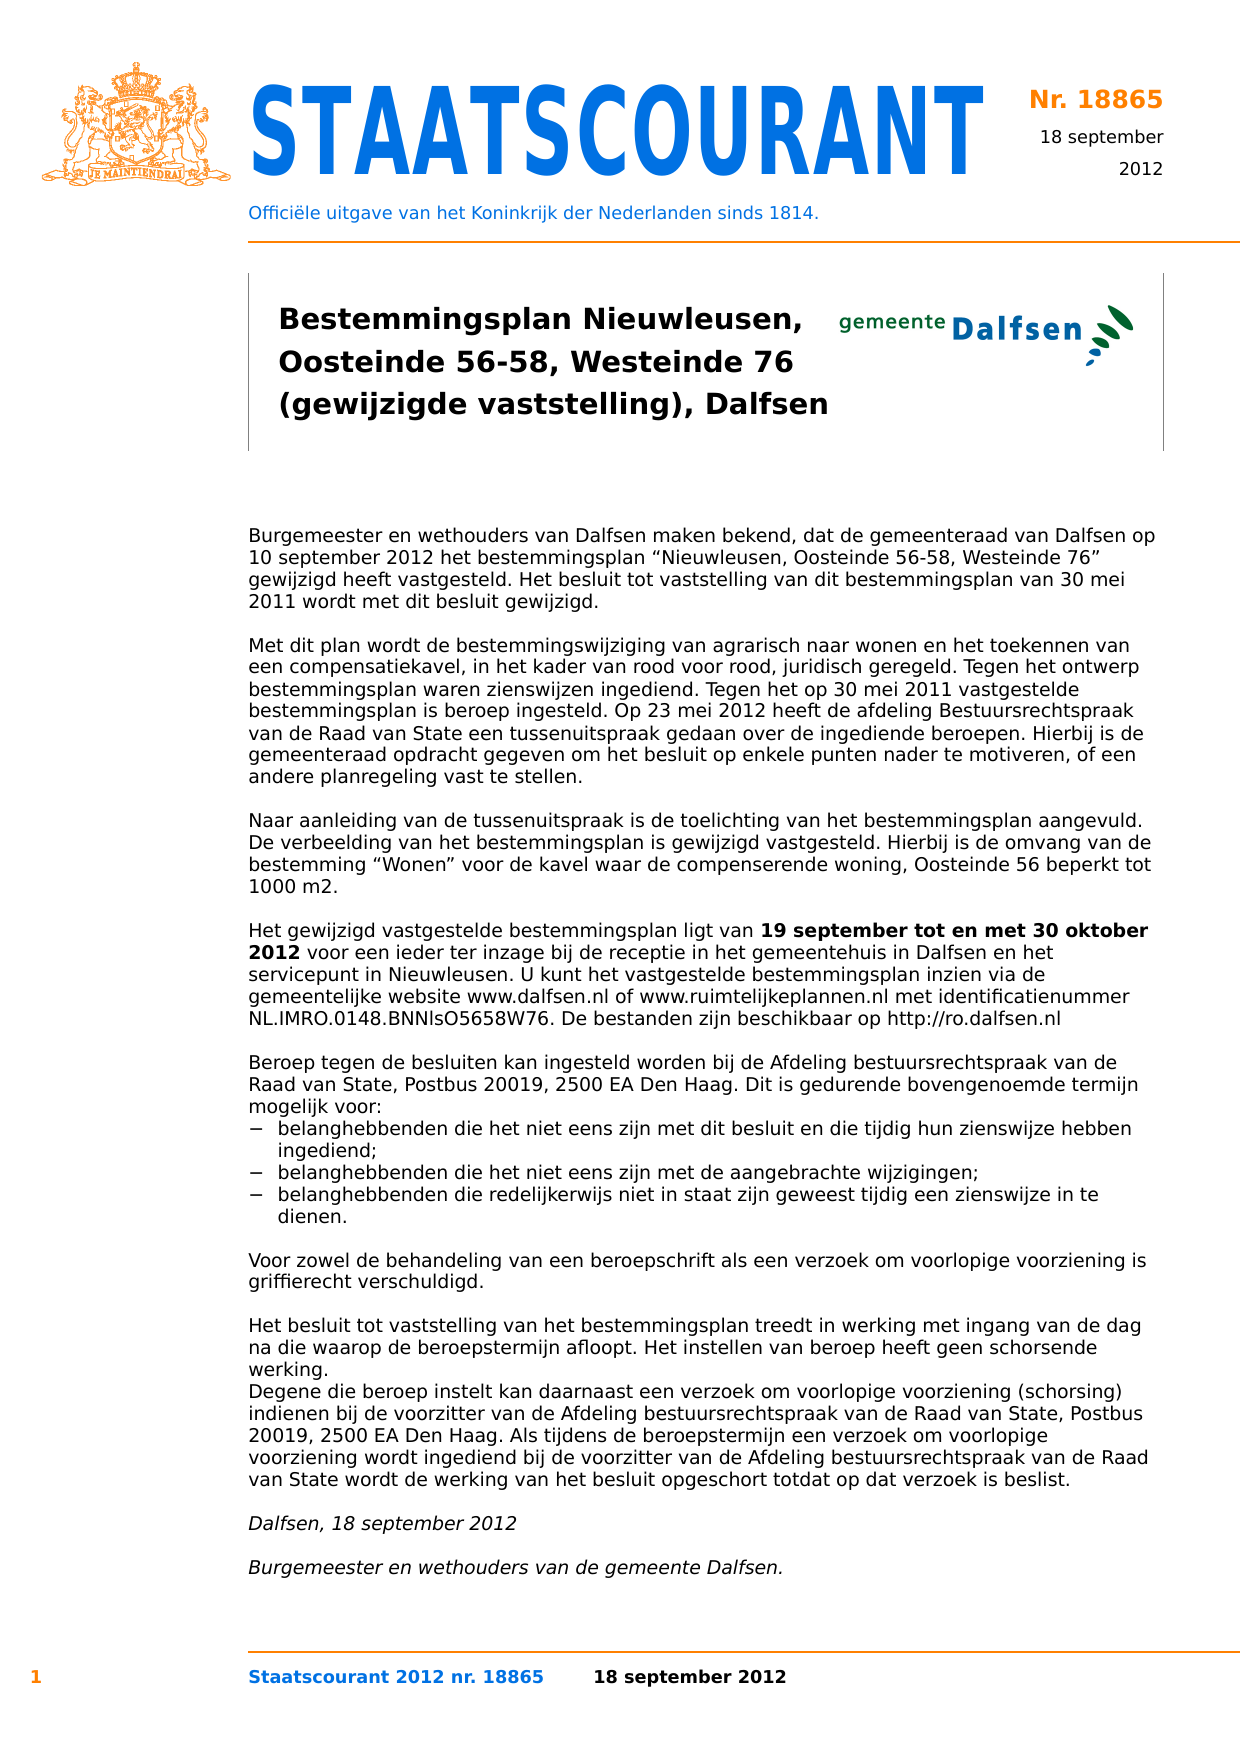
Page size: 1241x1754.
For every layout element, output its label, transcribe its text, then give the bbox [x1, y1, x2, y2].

table_cell 2012 [998, 153, 1240, 203]
text Burgemeester en wethouders van de gemeente Dalfsen. [248, 1557, 1163, 1579]
text Voor zowel de behandeling van een beroepschrift als een verzoek om voorlopige voorziening is griffierecht verschuldigd. [248, 1249, 1163, 1293]
table_header STAATSCOURANT [248, 62, 998, 203]
table_cell Officiële uitgave van het Koninkrijk der Nederlanden sinds 1814. [248, 203, 1240, 241]
text − belanghebbenden die het niet eens zijn met dit besluit en die tijdig hun zienswijze hebben ingediend; [248, 1118, 1163, 1162]
text − belanghebbenden die het niet eens zijn met de aangebrachte wijzigingen; [248, 1162, 1163, 1184]
picture [838, 302, 1134, 368]
subtitle Bestemmingsplan Nieuwleusen, Oosteinde 56-58, Westeinde 76 (gewijzigde vaststelling), Dalfsen [249, 273, 1163, 451]
text Met dit plan wordt de bestemmingswijziging van agrarisch naar wonen en het toekennen van een compensatiekavel, in het kader van rood voor rood, juridisch geregeld. Tegen het ontwerp bestemmingsplan waren zienswijzen ingediend. Tegen het op 30 mei 2011 vastgestelde bestemmingsplan is beroep ingesteld. Op 23 mei 2012 heeft de afdeling Bestuursrechtspraak van de Raad van State een tussenuitspraak gedaan over de ingediende beroepen. Hierbij is de gemeenteraad opdracht gegeven om het besluit op enkele punten nader te motiveren, of een andere planregeling vast te stellen. [248, 634, 1163, 788]
text Beroep tegen de besluiten kan ingesteld worden bij de Afdeling bestuursrechtspraak van de Raad van State, Postbus 20019, 2500 EA Den Haag. Dit is gedurende bovengenoemde termijn mogelijk voor: [248, 1052, 1163, 1118]
text Het besluit tot vaststelling van het bestemmingsplan treedt in werking met ingang van de dag na die waarop de beroepstermijn afloopt. Het instellen van beroep heeft geen schorsende werking. [248, 1315, 1163, 1381]
text Naar aanleiding van de tussenuitspraak is de toelichting van het bestemmingsplan aangevuld. De verbeelding van het bestemmingsplan is gewijzigd vastgesteld. Hierbij is de omvang van de bestemming “Wonen” voor de kavel waar de compenserende woning, Oosteinde 56 beperkt tot 1000 m2. [248, 810, 1163, 898]
table_header [25, 62, 248, 241]
text Degene die beroep instelt kan daarnaast een verzoek om voorlopige voorziening (schorsing) indienen bij de voorzitter van de Afdeling bestuursrechtspraak van de Raad van State, Postbus 20019, 2500 EA Den Haag. Als tijdens de beroepstermijn een verzoek om voorlopige voorziening wordt ingediend bij de voorzitter van de Afdeling bestuursrechtspraak van de Raad van State wordt de werking van het besluit opgeschort totdat op dat verzoek is beslist. [248, 1381, 1163, 1491]
table_header Nr. 18865 [998, 62, 1240, 121]
table_cell 18 september [998, 121, 1240, 153]
picture [41, 62, 231, 186]
text Het gewijzigd vastgestelde bestemmingsplan ligt van 19 september tot en met 30 oktober 2012 voor een ieder ter inzage bij de receptie in het gemeentehuis in Dalfsen en het servicepunt in Nieuwleusen. U kunt het vastgestelde bestemmingsplan inzien via de gemeentelijke website www.dalfsen.nl of www.ruimtelijkeplannen.nl met identificatienummer NL.IMRO.0148.BNNlsO5658W76. De bestanden zijn beschikbaar op http://ro.dalfsen.nl [248, 920, 1163, 1030]
text − belanghebbenden die redelijkerwijs niet in staat zijn geweest tijdig een zienswijze in te dienen. [248, 1184, 1163, 1228]
text Burgemeester en wethouders van Dalfsen maken bekend, dat de gemeenteraad van Dalfsen op 10 september 2012 het bestemmingsplan “Nieuwleusen, Oosteinde 56-58, Westeinde 76” gewijzigd heeft vastgesteld. Het besluit tot vaststelling van dit bestemmingsplan van 30 mei 2011 wordt met dit besluit gewijzigd. [248, 525, 1163, 613]
text Dalfsen, 18 september 2012 [248, 1513, 1163, 1535]
